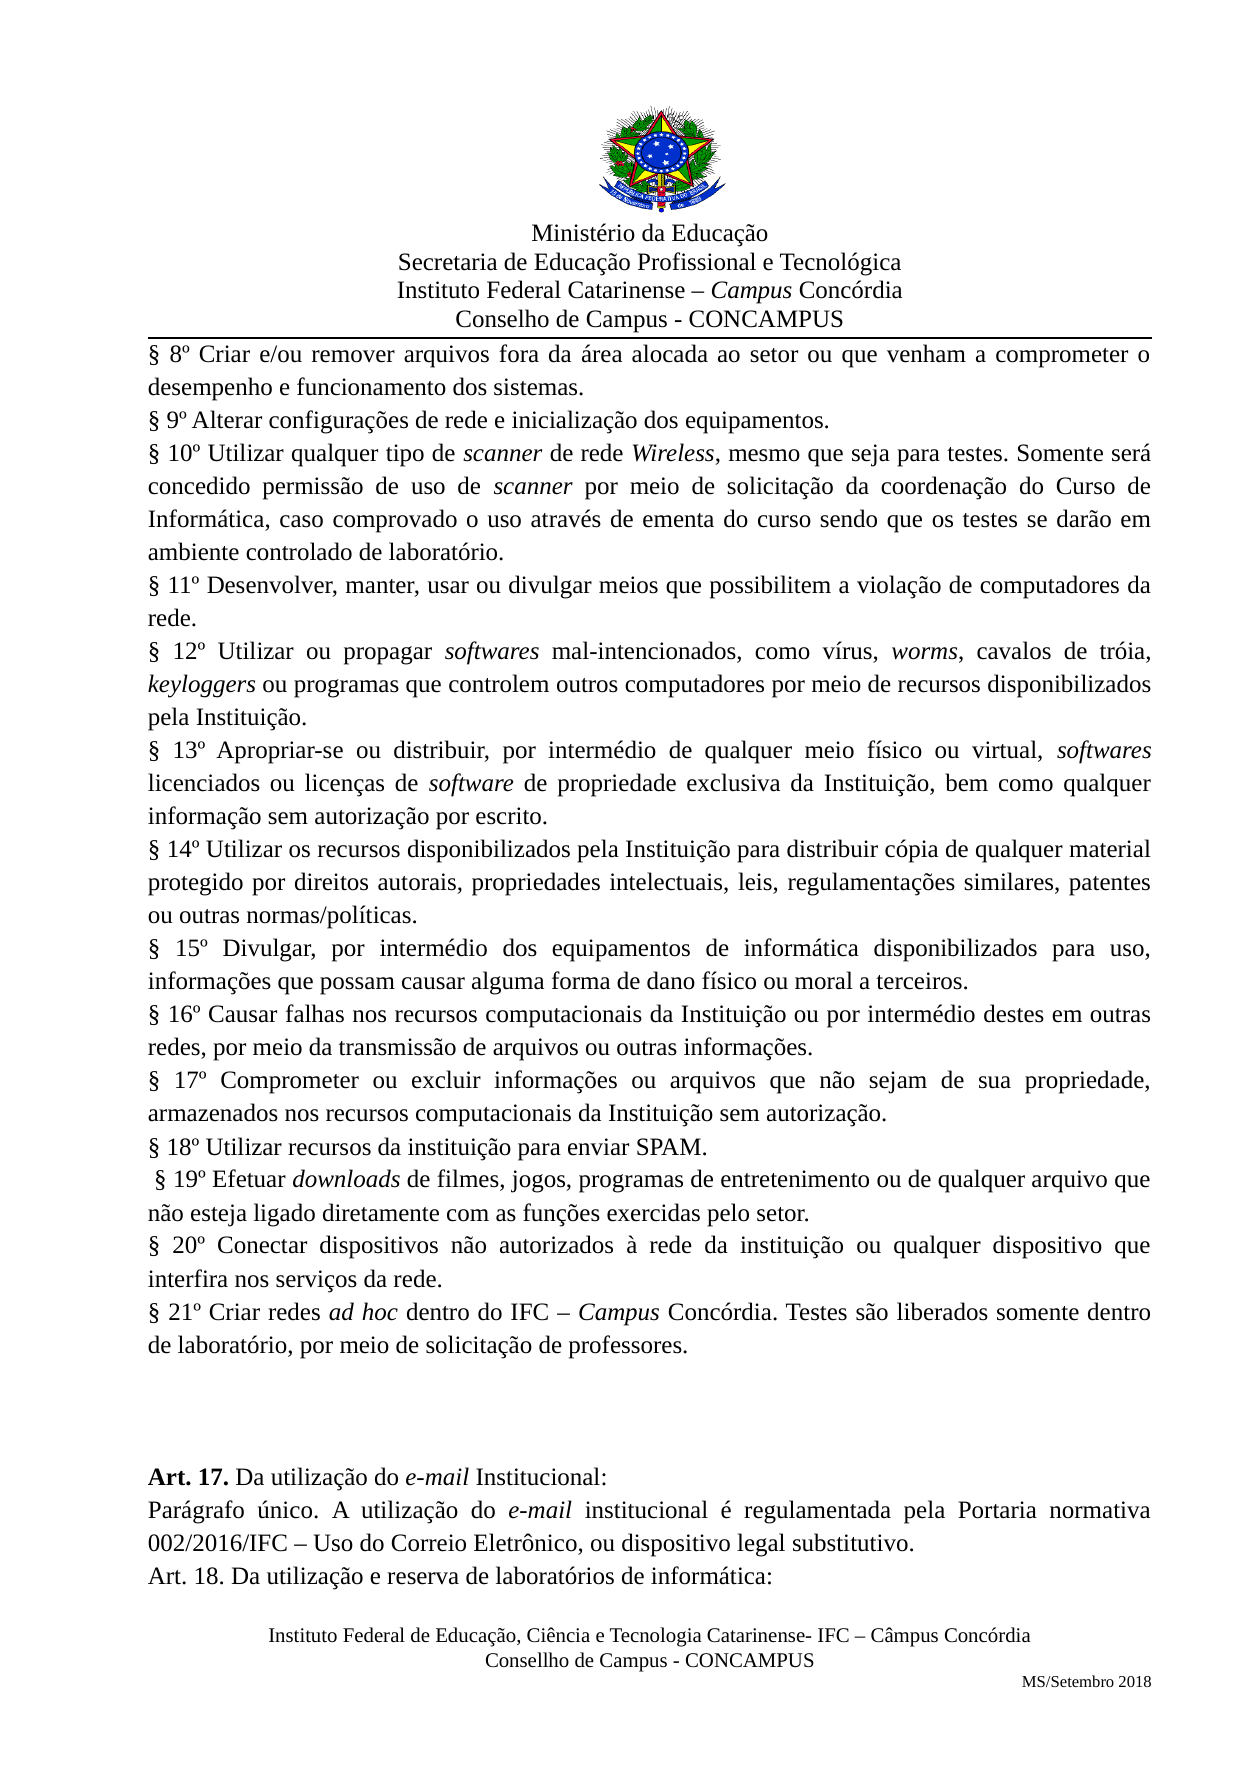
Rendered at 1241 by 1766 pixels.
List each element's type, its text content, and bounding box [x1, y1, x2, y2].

text § 10º Utilizar qualquer tipo de scanner de rede Wireless, mesmo que seja para testes. Somente será concedido permissão de uso de scanner por meio de solicitação da coordenação do Curso de Informática, caso comprovado o uso através de ementa do curso sendo que os testes se darão em ambiente controlado de laboratório. [148, 438, 1152, 566]
text § 13º Apropriar-se ou distribuir, por intermédio de qualquer meio físico ou virtual, softwares licenciados ou licenças de software de propriedade exclusiva da Instituição, bem como qualquer informação sem autorização por escrito. [148, 735, 1152, 830]
text § 14º Utilizar os recursos disponibilizados pela Instituição para distribuir cópia de qualquer material protegido por direitos autorais, propriedades intelectuais, leis, regulamentações similares, patentes ou outras normas/políticas. [148, 834, 1152, 929]
text Parágrafo único. A utilização do e-mail institucional é regulamentada pela Portaria normativa 002/2016/IFC – Uso do Correio Eletrônico, ou dispositivo legal substitutivo. [148, 1495, 1152, 1557]
text § 17º Comprometer ou excluir informações ou arquivos que não sejam de sua propriedade, armazenados nos recursos computacionais da Instituição sem autorização. [148, 1066, 1152, 1127]
text § 11º Desenvolver, manter, usar ou divulgar meios que possibilitem a violação de computadores da rede. [148, 570, 1152, 632]
text § 15º Divulgar, por intermédio dos equipamentos de informática disponibilizados para uso, informações que possam causar alguma forma de dano físico ou moral a terceiros. [148, 933, 1152, 995]
text § 16º Causar falhas nos recursos computacionais da Instituição ou por intermédio destes em outras redes, por meio da transmissão de arquivos ou outras informações. [148, 999, 1152, 1061]
text § 18º Utilizar recursos da instituição para enviar SPAM. [148, 1132, 1152, 1160]
text § 9º Alterar configurações de rede e inicialização dos equipamentos. [148, 405, 1152, 434]
text § 8º Criar e/ou remover arquivos fora da área alocada ao setor ou que venham a comprometer o desempenho e funcionamento dos sistemas. [148, 339, 1152, 401]
text § 12º Utilizar ou propagar softwares mal-intencionados, como vírus, worms, cavalos de tróia, keyloggers ou programas que controlem outros computadores por meio de recursos disponibilizados pela Instituição. [148, 636, 1152, 731]
text Art. 18. Da utilização e reserva de laboratórios de informática: [148, 1561, 1152, 1589]
text § 19º Efetuar downloads de filmes, jogos, programas de entretenimento ou de qualquer arquivo que não esteja ligado diretamente com as funções exercidas pelo setor. [148, 1164, 1152, 1226]
text § 21º Criar redes ad hoc dentro do IFC – Campus Concórdia. Testes são liberados somente dentro de laboratório, por meio de solicitação de professores. [148, 1297, 1152, 1358]
picture [592, 103, 728, 214]
text Art. 17. Da utilização do e-mail Institucional: [148, 1462, 1152, 1491]
text § 20º Conectar dispositivos não autorizados à rede da instituição ou qualquer dispositivo que interfira nos serviços da rede. [148, 1231, 1152, 1292]
